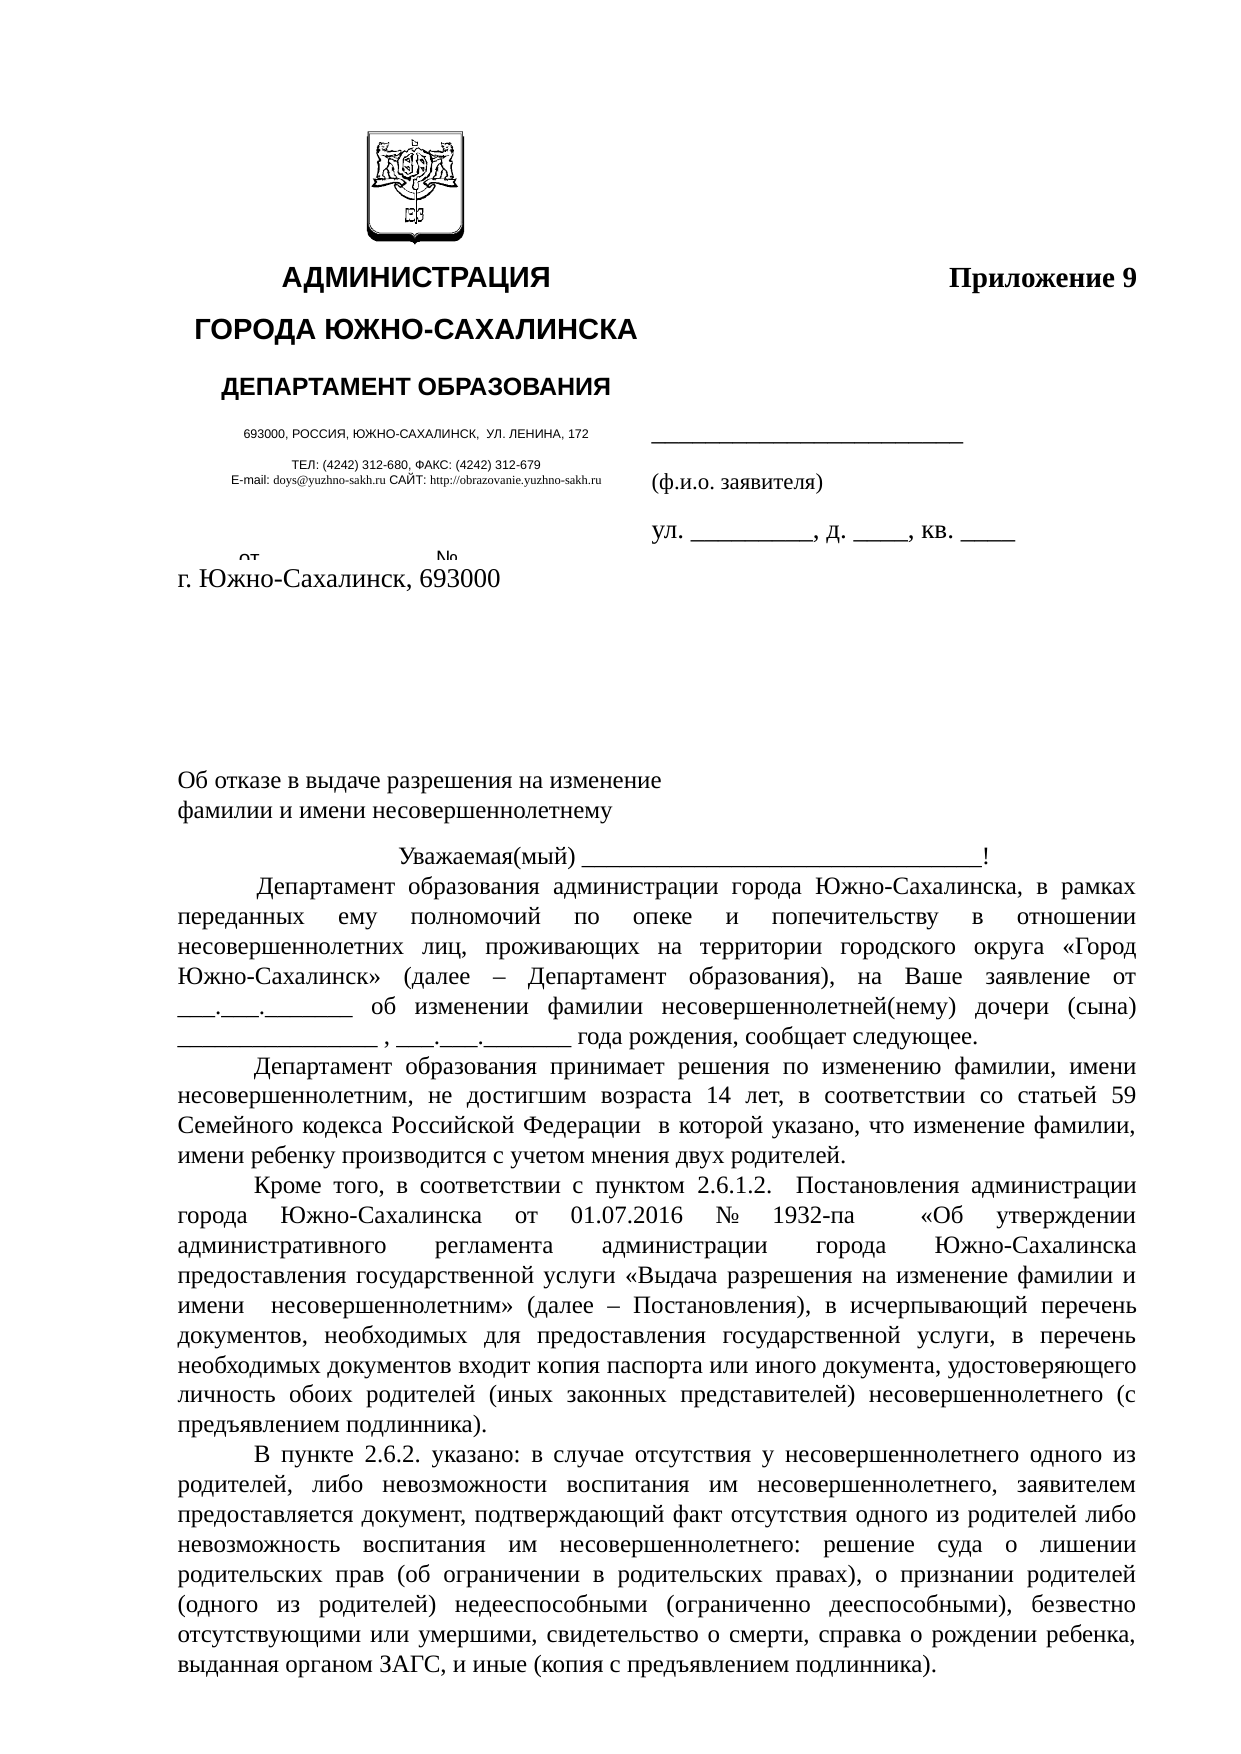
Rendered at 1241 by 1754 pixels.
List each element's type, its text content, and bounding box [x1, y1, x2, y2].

text Департамент образования администрации города Южно-Сахалинска, в рамках переданных ему полномочий по опеке и попечительству в отношении несовершеннолетних лиц, проживающих на территории городского округа «Город Южно-Сахалинск» (далее – Департамент образования), на Ваше заявление от ___.___._______ об изменении фамилии несовершеннолетней(нему) дочери (сына) ________________ , ___.___._______ года рождения, сообщает следующее. [177, 871, 1137, 1049]
text от __________ № ________ [181, 538, 651, 560]
text Кроме того, в соответствии с пунктом 2.6.1.2. Постановления администрации города Южно-Сахалинска от 01.07.2016 № 1932-па «Об утверждении административного регламента администрации города Южно-Сахалинска предоставления государственной услуги «Выдача разрешения на изменение фамилии и имени несовершеннолетним» (далее – Постановления), в исчерпывающий перечень документов, необходимых для предоставления государственной услуги, в перечень необходимых документов входит копия паспорта или иного документа, удостоверяющего личность обоих родителей (иных законных представителей) несовершеннолетнего (с предъявлением подлинника). [177, 1170, 1137, 1438]
text Об отказе в выдаче разрешения на изменение [177, 765, 1137, 794]
text (ф.и.о. заявителя) [177, 464, 1137, 495]
text АДМИНИСТРАЦИЯ [181, 260, 651, 294]
text г. Южно-Сахалинск, 693000 [177, 562, 1137, 593]
text ТЕЛ: (4242) 312-680, ФАКС: (4242) 312-679 [181, 458, 651, 472]
text Уважаемая(мый) ________________________________! [177, 841, 1137, 870]
text Приложение 9 [651, 260, 1137, 294]
text ДЕПАРТАМЕНТ ОБРАЗОВАНИЯ [181, 371, 651, 400]
text В пункте 2.6.2. указано: в случае отсутствия у несовершеннолетнего одного из родителей, либо невозможности воспитания им несовершеннолетнего, заявителем предоставляется документ, подтверждающий факт отсутствия одного из родителей либо невозможность воспитания им несовершеннолетнего: решение суда о лишении родительских прав (об ограничении в родительских правах), о признании родителей (одного из родителей) недееспособными (ограниченно дееспособными), безвестно отсутствующими или умершими, свидетельство о смерти, справка о рождении ребенка, выданная органом ЗАГС, и иные (копия с предъявлением подлинника). [177, 1439, 1137, 1677]
text E-mail: doys@yuzhno-sakh.ru САЙТ: http://obrazovanie.yuzhno-sakh.ru [181, 473, 651, 487]
text ул. _________, д. ____, кв. ____ [177, 513, 1137, 544]
text Департамент образования принимает решения по изменению фамилии, имени несовершеннолетним, не достигшим возраста 14 лет, в соответствии со статьей 59 Семейного кодекса Российской Федерации в которой указано, что изменение фамилии, имени ребенку производится с учетом мнения двух родителей. [177, 1051, 1137, 1169]
text _______________________ [177, 415, 1137, 446]
text фамилии и имени несовершеннолетнему [177, 795, 1137, 824]
text 693000, РОССИЯ, ЮЖНО-САХАЛИНСК, УЛ. ЛЕНИНА, 172 [181, 426, 651, 441]
text города Южно-Сахалинска [181, 312, 651, 345]
